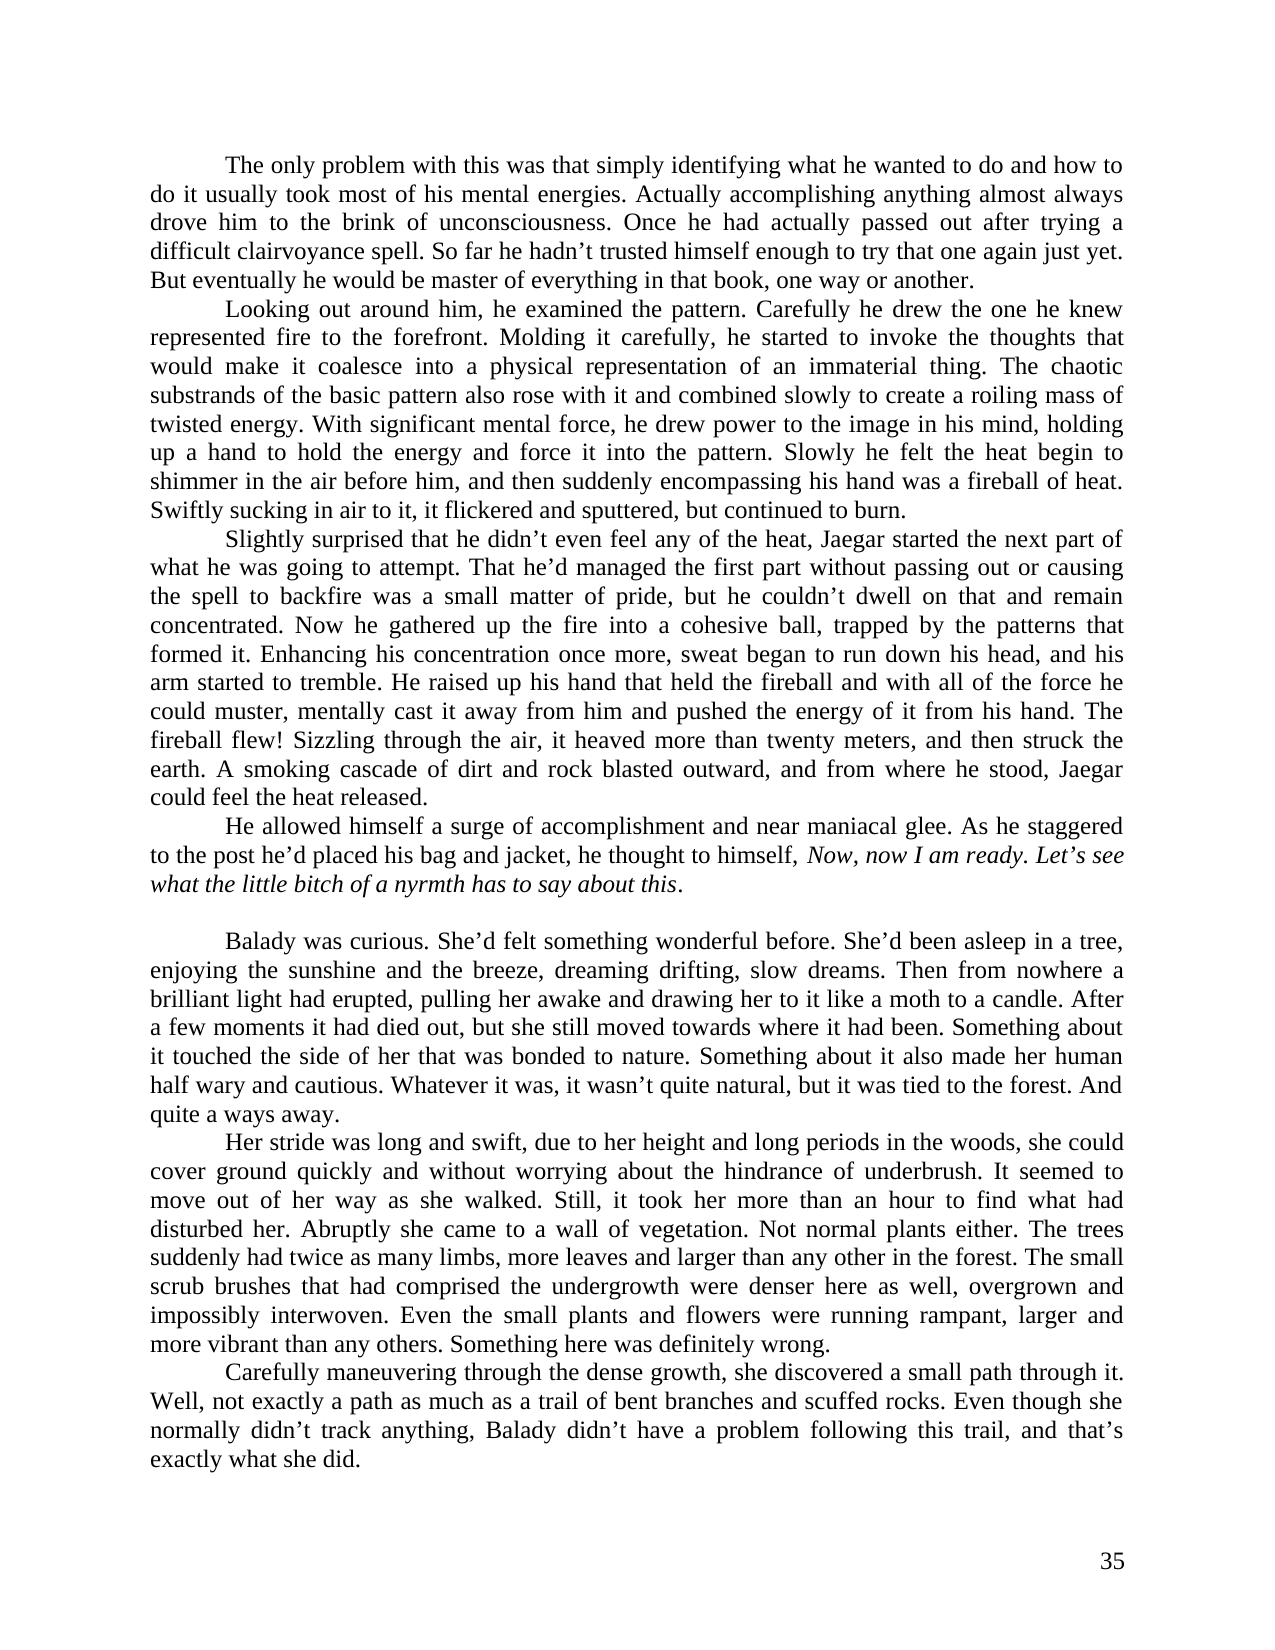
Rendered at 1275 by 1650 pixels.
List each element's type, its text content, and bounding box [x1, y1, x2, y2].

text Looking out around him, he examined the pattern. Carefully he drew the one he knew represented fire to the forefront. Molding it carefully, he started to invoke the thoughts that would make it coalesce into a physical representation of an immaterial thing. The chaotic substrands of the basic pattern also rose with it and combined slowly to create a roiling mass of twisted energy. With significant mental force, he drew power to the image in his mind, holding up a hand to hold the energy and force it into the pattern. Slowly he felt the heat begin to shimmer in the air before him, and then suddenly encompassing his hand was a fireball of heat. Swiftly sucking in air to it, it flickered and sputtered, but continued to burn. [150, 294, 1125, 524]
text Balady was curious. She’d felt something wonderful before. She’d been asleep in a tree, enjoying the sunshine and the breeze, dreaming drifting, slow dreams. Then from nowhere a brilliant light had erupted, pulling her awake and drawing her to it like a moth to a candle. After a few moments it had died out, but she still moved towards where it had been. Something about it touched the side of her that was bonded to nature. Something about it also made her human half wary and cautious. Whatever it was, it wasn’t quite natural, but it was tied to the forest. And quite a ways away. [150, 926, 1125, 1127]
text Slightly surprised that he didn’t even feel any of the heat, Jaegar started the next part of what he was going to attempt. That he’d managed the first part without passing out or causing the spell to backfire was a small matter of pride, but he couldn’t dwell on that and remain concentrated. Now he gathered up the fire into a cohesive ball, trapped by the patterns that formed it. Enhancing his concentration once more, sweat began to run down his head, and his arm started to tremble. He raised up his hand that held the fireball and with all of the force he could muster, mentally cast it away from him and pushed the energy of it from his hand. The fireball flew! Sizzling through the air, it heaved more than twenty meters, and then struck the earth. A smoking cascade of dirt and rock blasted outward, and from where he stood, Jaegar could feel the heat released. [150, 524, 1125, 811]
text Carefully maneuvering through the dense growth, she discovered a small path through it. Well, not exactly a path as much as a trail of bent branches and scuffed rocks. Even though she normally didn’t track anything, Balady didn’t have a problem following this trail, and that’s exactly what she did. [150, 1357, 1125, 1472]
text He allowed himself a surge of accomplishment and near maniacal glee. As he staggered to the post he’d placed his bag and jacket, he thought to himself, Now, now I am ready. Let’s see what the little bitch of a nyrmth has to say about this. [150, 811, 1125, 897]
text The only problem with this was that simply identifying what he wanted to do and how to do it usually took most of his mental energies. Actually accomplishing anything almost always drove him to the brink of unconsciousness. Once he had actually passed out after trying a difficult clairvoyance spell. So far he hadn’t trusted himself enough to try that one again just yet. But eventually he would be master of everything in that book, one way or another. [150, 150, 1125, 294]
text Her stride was long and swift, due to her height and long periods in the woods, she could cover ground quickly and without worrying about the hindrance of underbrush. It seemed to move out of her way as she walked. Still, it took her more than an hour to find what had disturbed her. Abruptly she came to a wall of vegetation. Not normal plants either. The trees suddenly had twice as many limbs, more leaves and larger than any other in the forest. The small scrub brushes that had comprised the undergrowth were denser here as well, overgrown and impossibly interwoven. Even the small plants and flowers were running rampant, larger and more vibrant than any others. Something here was definitely wrong. [150, 1127, 1125, 1357]
